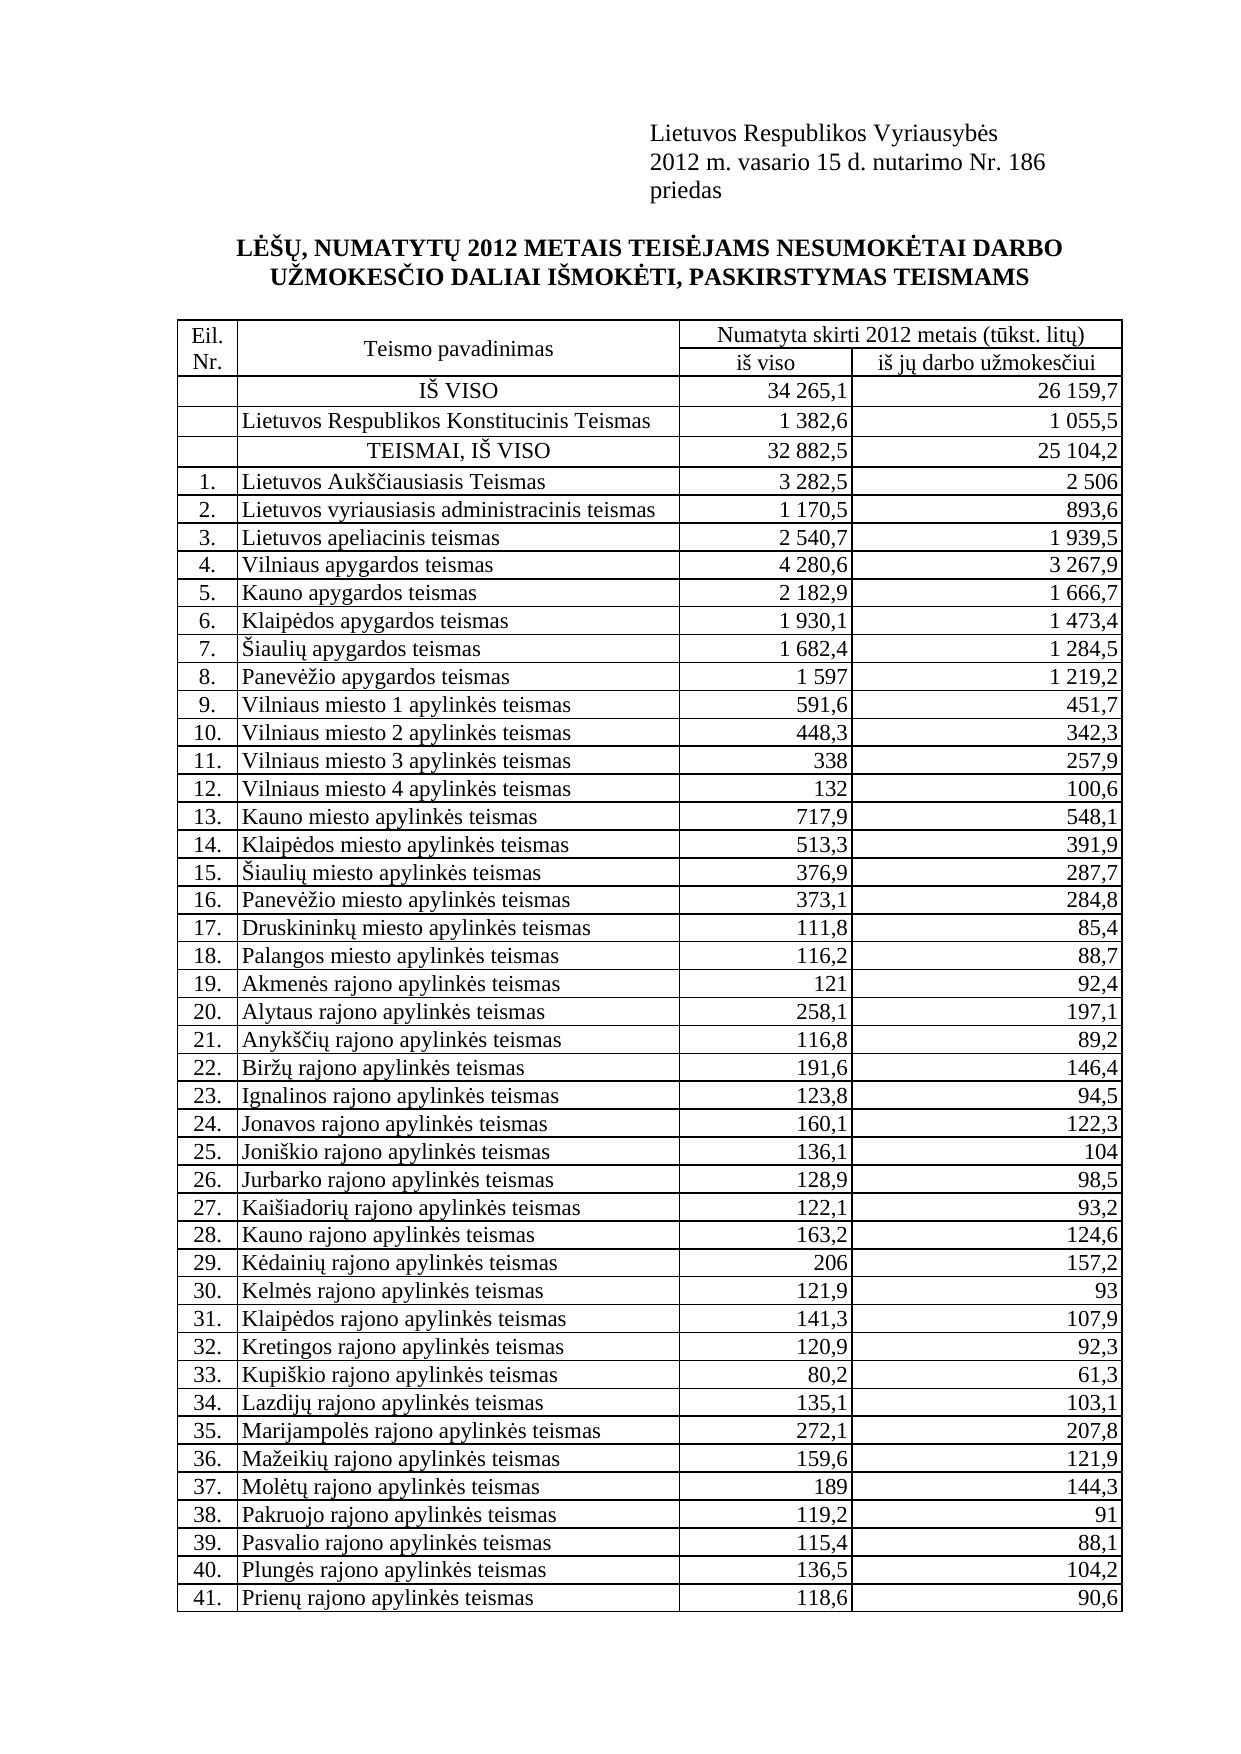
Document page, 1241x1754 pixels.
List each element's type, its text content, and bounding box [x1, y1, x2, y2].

table_cell Jurbarko rajono apylinkės teismas [238, 1166, 679, 1192]
table_cell 206 [680, 1250, 851, 1276]
table_cell Kauno rajono apylinkės teismas [238, 1222, 679, 1248]
table_cell 41. [178, 1585, 237, 1611]
table_cell 451,7 [853, 691, 1121, 717]
table_cell 32 882,5 [680, 437, 851, 466]
table_cell 92,4 [853, 970, 1121, 997]
table_cell Pakruojo rajono apylinkės teismas [238, 1501, 679, 1527]
table_cell Jonavos rajono apylinkės teismas [238, 1110, 679, 1136]
table_cell 91 [853, 1501, 1121, 1527]
table_cell 123,8 [680, 1082, 851, 1108]
table_cell 2 506 [853, 468, 1121, 494]
table_cell 8. [178, 663, 237, 689]
table_cell 32. [178, 1333, 237, 1359]
table_cell Plungės rajono apylinkės teismas [238, 1557, 679, 1583]
table_cell 448,3 [680, 719, 851, 745]
table_cell 19. [178, 970, 237, 997]
table_cell 12. [178, 775, 237, 801]
table_cell 40. [178, 1557, 237, 1583]
table_cell 111,8 [680, 915, 851, 941]
table_cell 7. [178, 635, 237, 662]
table_cell [178, 377, 237, 406]
table_cell 144,3 [853, 1473, 1121, 1499]
table_cell 258,1 [680, 998, 851, 1024]
table_cell 548,1 [853, 803, 1121, 829]
table_cell 15. [178, 859, 237, 885]
table_cell 128,9 [680, 1166, 851, 1192]
table_cell 191,6 [680, 1054, 851, 1080]
table_cell 17. [178, 915, 237, 941]
table_cell 121,9 [853, 1445, 1121, 1471]
table_cell Šiaulių miesto apylinkės teismas [238, 859, 679, 885]
table_cell Druskininkų miesto apylinkės teismas [238, 915, 679, 941]
table_cell 88,7 [853, 942, 1121, 969]
table_cell Biržų rajono apylinkės teismas [238, 1054, 679, 1080]
text 2012 m. vasario 15 d. nutarimo Nr. 186 [649, 147, 1122, 176]
table_cell 338 [680, 747, 851, 773]
table_cell Kretingos rajono apylinkės teismas [238, 1333, 679, 1359]
table_cell 1 382,6 [680, 407, 851, 436]
table_cell 1 682,4 [680, 635, 851, 662]
table_cell Molėtų rajono apylinkės teismas [238, 1473, 679, 1499]
table_cell 119,2 [680, 1501, 851, 1527]
table_cell 35. [178, 1417, 237, 1443]
table_cell 93,2 [853, 1194, 1121, 1220]
table_header Eil. Nr. [178, 321, 237, 375]
table_cell 104,2 [853, 1557, 1121, 1583]
table_cell 88,1 [853, 1529, 1121, 1555]
table_cell 94,5 [853, 1082, 1121, 1108]
table_cell 4. [178, 552, 237, 578]
table_cell 61,3 [853, 1361, 1121, 1387]
table_cell 21. [178, 1026, 237, 1052]
table_cell Mažeikių rajono apylinkės teismas [238, 1445, 679, 1471]
table_cell 376,9 [680, 859, 851, 885]
table_cell 34. [178, 1389, 237, 1415]
table_cell 157,2 [853, 1250, 1121, 1276]
table_cell 22. [178, 1054, 237, 1080]
table_cell Kauno miesto apylinkės teismas [238, 803, 679, 829]
table_cell Klaipėdos apygardos teismas [238, 607, 679, 634]
table_cell 80,2 [680, 1361, 851, 1387]
table_cell Lietuvos apeliacinis teismas [238, 524, 679, 550]
table_cell Alytaus rajono apylinkės teismas [238, 998, 679, 1024]
table_cell Vilniaus miesto 2 apylinkės teismas [238, 719, 679, 745]
table_cell 1 939,5 [853, 524, 1121, 550]
table_cell Anykščių rajono apylinkės teismas [238, 1026, 679, 1052]
table_cell 163,2 [680, 1222, 851, 1248]
table_cell 11. [178, 747, 237, 773]
table_cell Prienų rajono apylinkės teismas [238, 1585, 679, 1611]
table_cell Lietuvos Aukščiausiasis Teismas [238, 468, 679, 494]
table_cell 3. [178, 524, 237, 550]
table_cell 160,1 [680, 1110, 851, 1136]
table_cell [178, 407, 237, 436]
table_cell 272,1 [680, 1417, 851, 1443]
table_cell TEISMAI, IŠ VISO [238, 437, 679, 466]
table_cell 197,1 [853, 998, 1121, 1024]
table_cell [178, 437, 237, 466]
table_cell Kauno apygardos teismas [238, 580, 679, 606]
table_cell 33. [178, 1361, 237, 1387]
table_cell 30. [178, 1277, 237, 1304]
table_cell 6. [178, 607, 237, 634]
table_cell 1 597 [680, 663, 851, 689]
table_cell Klaipėdos rajono apylinkės teismas [238, 1305, 679, 1332]
table_cell Joniškio rajono apylinkės teismas [238, 1138, 679, 1164]
table_cell 116,2 [680, 942, 851, 969]
table_cell 90,6 [853, 1585, 1121, 1611]
table_cell 9. [178, 691, 237, 717]
table_cell 121,9 [680, 1277, 851, 1304]
table_cell iš jų darbo užmokesčiui [853, 349, 1121, 375]
table_cell 591,6 [680, 691, 851, 717]
table_cell 136,5 [680, 1557, 851, 1583]
table_cell Vilniaus miesto 3 apylinkės teismas [238, 747, 679, 773]
table_cell 39. [178, 1529, 237, 1555]
table_cell Kaišiadorių rajono apylinkės teismas [238, 1194, 679, 1220]
table_cell Lazdijų rajono apylinkės teismas [238, 1389, 679, 1415]
text Lietuvos Respublikos Vyriausybės [649, 118, 1122, 147]
table_cell 122,3 [853, 1110, 1121, 1136]
table_cell 284,8 [853, 887, 1121, 913]
table_cell 93 [853, 1277, 1121, 1304]
table_cell 25 104,2 [853, 437, 1121, 466]
table_cell Vilniaus apygardos teismas [238, 552, 679, 578]
table_cell 3 267,9 [853, 552, 1121, 578]
table_cell 13. [178, 803, 237, 829]
table_cell 115,4 [680, 1529, 851, 1555]
table_cell 1 930,1 [680, 607, 851, 634]
table_cell 132 [680, 775, 851, 801]
table_cell Vilniaus miesto 4 apylinkės teismas [238, 775, 679, 801]
table_cell 116,8 [680, 1026, 851, 1052]
table_cell Panevėžio miesto apylinkės teismas [238, 887, 679, 913]
table_cell 36. [178, 1445, 237, 1471]
table_cell Kupiškio rajono apylinkės teismas [238, 1361, 679, 1387]
table_cell 146,4 [853, 1054, 1121, 1080]
table_cell 23. [178, 1082, 237, 1108]
table_cell 120,9 [680, 1333, 851, 1359]
table_cell 2 540,7 [680, 524, 851, 550]
table_cell 893,6 [853, 496, 1121, 522]
table_cell 207,8 [853, 1417, 1121, 1443]
table_cell 34 265,1 [680, 377, 851, 406]
table_cell 159,6 [680, 1445, 851, 1471]
table_cell 37. [178, 1473, 237, 1499]
table_cell 20. [178, 998, 237, 1024]
table_cell 141,3 [680, 1305, 851, 1332]
table_cell 121 [680, 970, 851, 997]
table_cell 257,9 [853, 747, 1121, 773]
table_cell 10. [178, 719, 237, 745]
table_cell 342,3 [853, 719, 1121, 745]
table_cell 1 055,5 [853, 407, 1121, 436]
table_cell 1 666,7 [853, 580, 1121, 606]
table_cell 25. [178, 1138, 237, 1164]
table_cell 1. [178, 468, 237, 494]
table_cell 1 170,5 [680, 496, 851, 522]
table_cell 104 [853, 1138, 1121, 1164]
table_cell 136,1 [680, 1138, 851, 1164]
table_cell 31. [178, 1305, 237, 1332]
table_cell 287,7 [853, 859, 1121, 885]
table_cell 92,3 [853, 1333, 1121, 1359]
table_cell 89,2 [853, 1026, 1121, 1052]
table_cell 1 473,4 [853, 607, 1121, 634]
table_cell Lietuvos Respublikos Konstitucinis Teismas [238, 407, 679, 436]
table_cell 4 280,6 [680, 552, 851, 578]
table_cell 103,1 [853, 1389, 1121, 1415]
table_cell iš viso [680, 349, 851, 375]
table_cell Panevėžio apygardos teismas [238, 663, 679, 689]
table_cell 98,5 [853, 1166, 1121, 1192]
table_cell 107,9 [853, 1305, 1121, 1332]
table_cell 118,6 [680, 1585, 851, 1611]
table_cell 391,9 [853, 831, 1121, 857]
table_cell 18. [178, 942, 237, 969]
table_cell 100,6 [853, 775, 1121, 801]
table_cell 3 282,5 [680, 468, 851, 494]
table_cell 2 182,9 [680, 580, 851, 606]
table_cell Kelmės rajono apylinkės teismas [238, 1277, 679, 1304]
table_cell Kėdainių rajono apylinkės teismas [238, 1250, 679, 1276]
table_header Numatyta skirti 2012 metais (tūkst. litų) [680, 321, 1121, 347]
table_cell 29. [178, 1250, 237, 1276]
table_cell 189 [680, 1473, 851, 1499]
table_cell 1 284,5 [853, 635, 1121, 662]
table_cell IŠ VISO [238, 377, 679, 406]
table_cell 24. [178, 1110, 237, 1136]
table_cell 124,6 [853, 1222, 1121, 1248]
table_cell 717,9 [680, 803, 851, 829]
table_cell 373,1 [680, 887, 851, 913]
table_cell 122,1 [680, 1194, 851, 1220]
table_cell 135,1 [680, 1389, 851, 1415]
table_cell 2. [178, 496, 237, 522]
table_cell Lietuvos vyriausiasis administracinis teismas [238, 496, 679, 522]
table_cell 26 159,7 [853, 377, 1121, 406]
table_cell 26. [178, 1166, 237, 1192]
text LĖŠŲ, NUMATYTŲ 2012 METAIS TEISĖJAMS NESUMOKĖTAI DARBO UŽMOKESČIO DALIAI IŠMOKĖTI, PASKIRSTYMAS TEISMAMS [177, 233, 1122, 291]
table_cell 513,3 [680, 831, 851, 857]
table_cell Marijampolės rajono apylinkės teismas [238, 1417, 679, 1443]
table_cell 16. [178, 887, 237, 913]
text priedas [649, 176, 1122, 204]
table_cell Akmenės rajono apylinkės teismas [238, 970, 679, 997]
table_cell 1 219,2 [853, 663, 1121, 689]
table_cell Ignalinos rajono apylinkės teismas [238, 1082, 679, 1108]
table_cell Šiaulių apygardos teismas [238, 635, 679, 662]
table_cell Pasvalio rajono apylinkės teismas [238, 1529, 679, 1555]
table_cell 85,4 [853, 915, 1121, 941]
table_cell 5. [178, 580, 237, 606]
table_cell Klaipėdos miesto apylinkės teismas [238, 831, 679, 857]
table_cell 28. [178, 1222, 237, 1248]
table_cell Palangos miesto apylinkės teismas [238, 942, 679, 969]
table_cell Vilniaus miesto 1 apylinkės teismas [238, 691, 679, 717]
table_header Teismo pavadinimas [238, 321, 679, 375]
table_cell 14. [178, 831, 237, 857]
table_cell 27. [178, 1194, 237, 1220]
table_cell 38. [178, 1501, 237, 1527]
